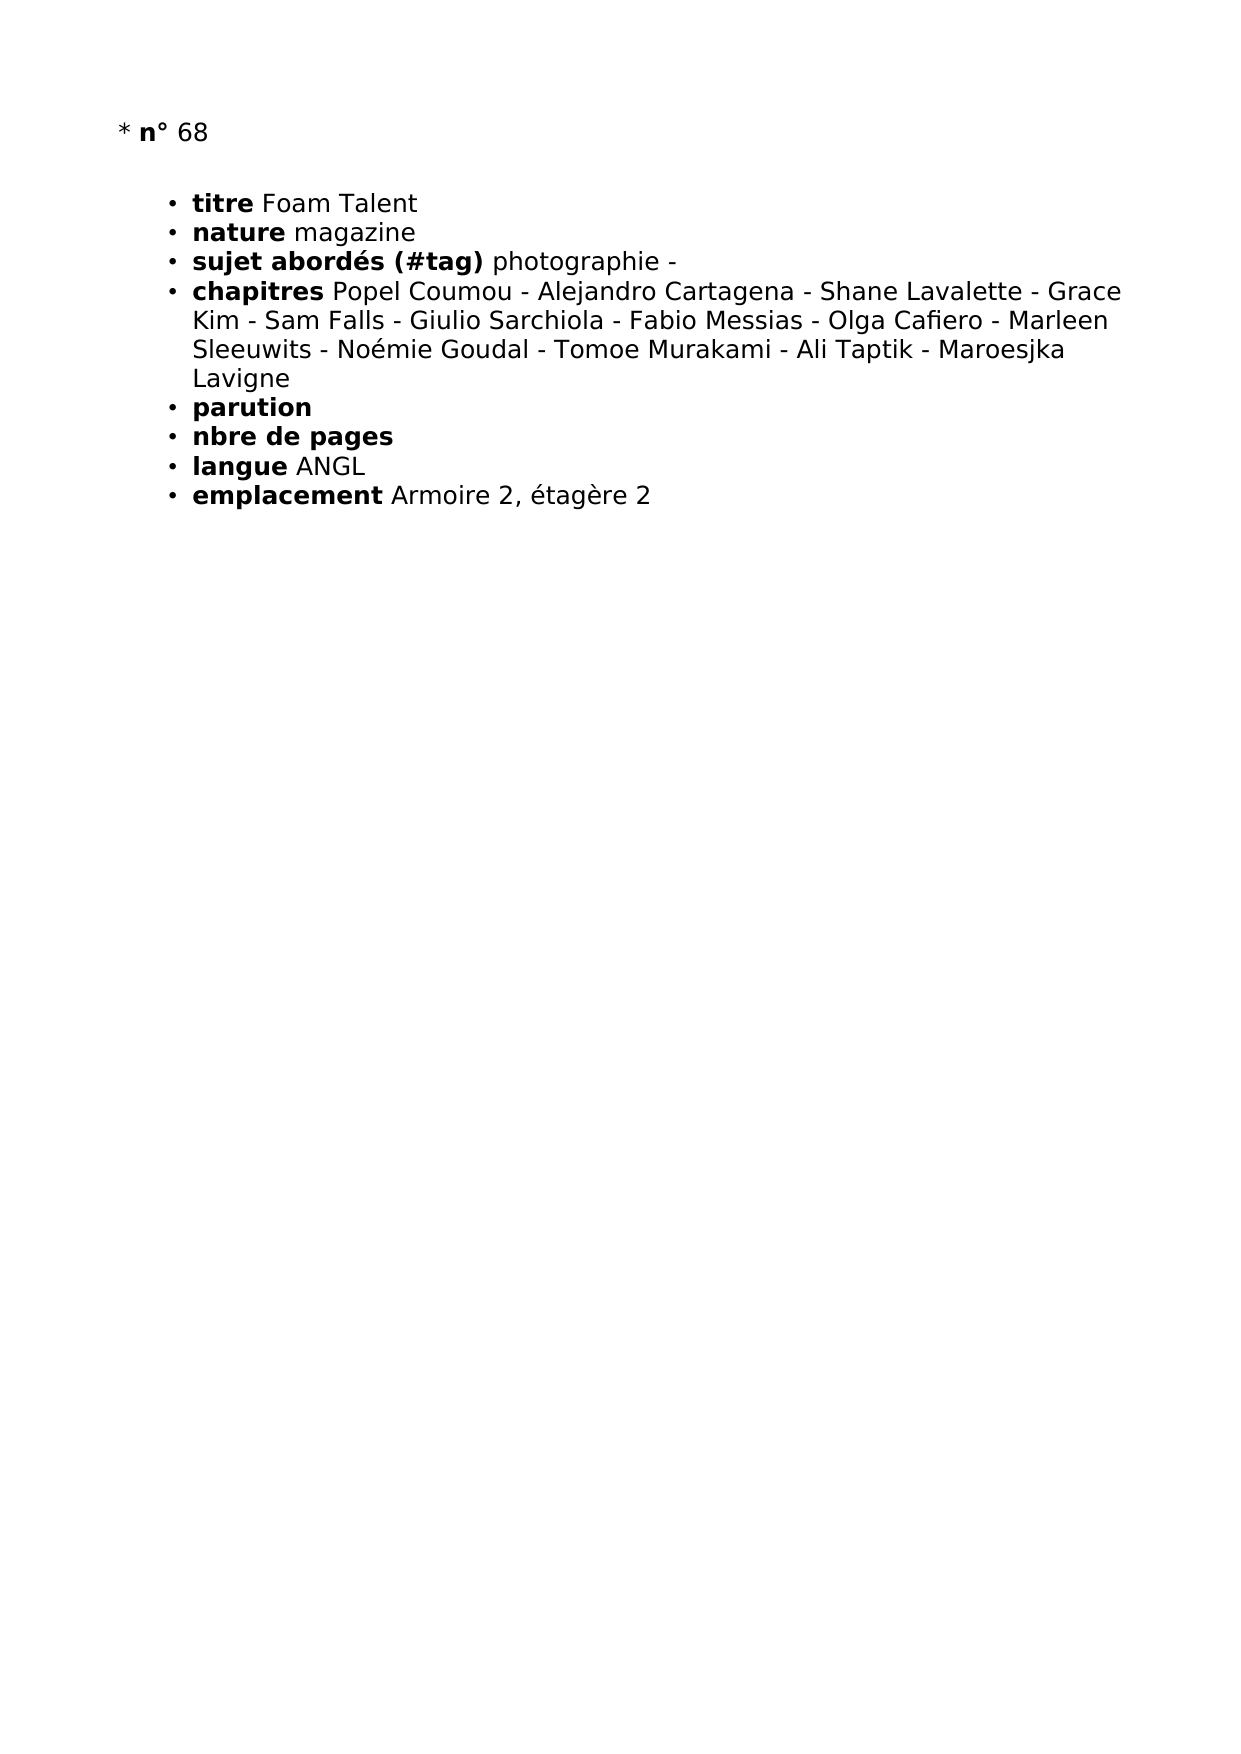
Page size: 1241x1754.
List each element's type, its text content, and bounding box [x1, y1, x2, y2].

list nature magazine [177, 218, 1122, 248]
list sujet abordés (#tag) photographie - [177, 248, 1122, 277]
list titre Foam Talent [177, 189, 1122, 218]
list chapitres Popel Coumou - Alejandro Cartagena - Shane Lavalette - Grace Kim - Sam Falls - Giulio Sarchiola - Fabio Messias - Olga Cafiero - Marleen Sleeuwits - Noémie Goudal - Tomoe Murakami - Ali Taptik - Maroesjka Lavigne [177, 277, 1122, 393]
list langue ANGL [177, 452, 1122, 481]
text * n° 68 [118, 118, 1122, 147]
list nbre de pages [177, 423, 1122, 452]
list parution [177, 393, 1122, 423]
list emplacement Armoire 2, étagère 2 [177, 481, 1122, 510]
